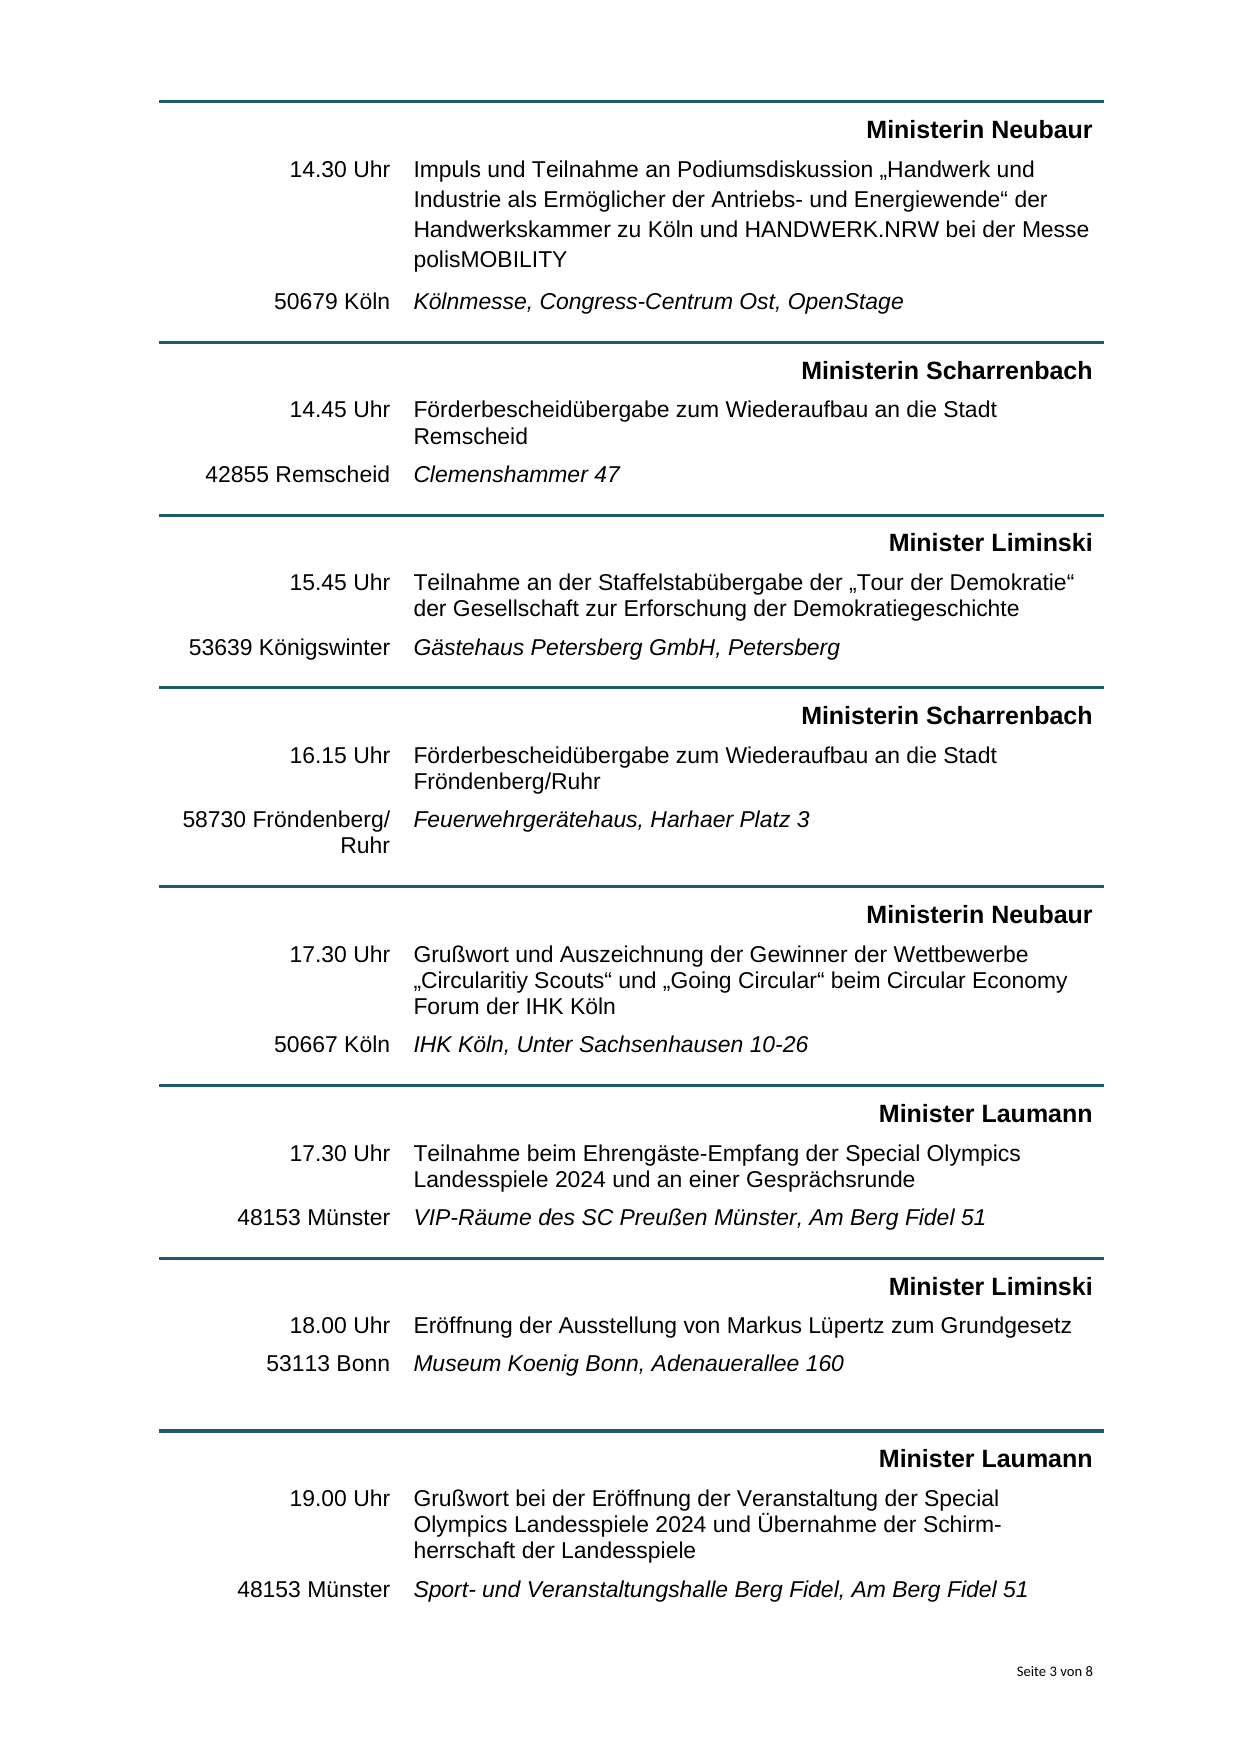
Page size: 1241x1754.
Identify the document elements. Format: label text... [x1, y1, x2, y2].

table_cell Förderbescheidübergabe zum Wiederaufbau an die Stadt Remscheid [402, 385, 1104, 449]
table_cell Kölnmesse, Congress-Centrum Ost, OpenStage [402, 276, 1104, 314]
table_cell 50667 Köln [159, 1020, 402, 1058]
table_cell 48153 Münster [159, 1564, 402, 1602]
table_header Minister Liminski [402, 1260, 1104, 1300]
table_cell Grußwort und Auszeichnung der Gewinner der Wettbewerbe „Circularitiy Scouts“ und „Going Circular“ beim Circular Economy Forum der IHK Köln [402, 929, 1104, 1019]
table_cell IHK Köln, Unter Sachsenhausen 10-26 [402, 1020, 1104, 1058]
table_header [159, 689, 402, 730]
table_cell Förderbescheidübergabe zum Wiederaufbau an die Stadt Fröndenberg/Ruhr [402, 730, 1104, 794]
table_header Minister Laumann [402, 1433, 1104, 1473]
table_cell 18.00 Uhr [159, 1300, 402, 1338]
table_cell Feuerwehrgerätehaus, Harhaer Platz 3 [402, 794, 1104, 859]
table_cell 53639 Königswinter [159, 622, 402, 660]
table_cell 15.45 Uhr [159, 557, 402, 622]
table_header Ministerin Scharrenbach [402, 344, 1104, 384]
table_cell 17.30 Uhr [159, 1128, 402, 1192]
table_cell 42855 Remscheid [159, 449, 402, 487]
table_cell 50679 Köln [159, 276, 402, 314]
table_cell 19.00 Uhr [159, 1473, 402, 1564]
table_header Minister Liminski [402, 517, 1104, 557]
table_header Ministerin Neubaur [402, 888, 1104, 929]
table_cell 17.30 Uhr [159, 929, 402, 1019]
table_cell Museum Koenig Bonn, Adenauerallee 160 [402, 1339, 1104, 1377]
table_header [159, 1260, 402, 1300]
table_cell Sport- und Veranstaltungshalle Berg Fidel, Am Berg Fidel 51 [402, 1564, 1104, 1602]
table_cell Teilnahme beim Ehrengäste-Empfang der Special Olympics Landesspiele 2024 und an einer Gesprächsrunde [402, 1128, 1104, 1192]
table_header [159, 888, 402, 929]
table_cell 48153 Münster [159, 1192, 402, 1230]
table_cell 16.15 Uhr [159, 730, 402, 794]
table_header [159, 103, 402, 144]
table_cell 14.45 Uhr [159, 385, 402, 449]
table_cell 53113 Bonn [159, 1339, 402, 1377]
table_cell Gästehaus Petersberg GmbH, Petersberg [402, 622, 1104, 660]
table_header [159, 1433, 402, 1473]
table_header Ministerin Scharrenbach [402, 689, 1104, 730]
table_cell 14.30 Uhr [159, 144, 402, 276]
table_cell Impuls und Teilnahme an Podiumsdiskussion „Handwerk und Industrie als Ermöglicher der Antriebs- und Energiewende“ der Handwerkskammer zu Köln und HANDWERK.NRW bei der Messe polisMOBILITY [402, 144, 1104, 276]
table_header [159, 1087, 402, 1128]
table_cell 58730 Fröndenberg/ Ruhr [159, 794, 402, 859]
table_header Minister Laumann [402, 1087, 1104, 1128]
table_cell VIP-Räume des SC Preußen Münster, Am Berg Fidel 51 [402, 1192, 1104, 1230]
table_cell Teilnahme an der Staffelstabübergabe der „Tour der Demokratie“ der Gesellschaft zur Erforschung der Demokratiegeschichte [402, 557, 1104, 622]
table_header Ministerin Neubaur [402, 103, 1104, 144]
table_cell Grußwort bei der Eröffnung der Veranstaltung der Special Olympics Landesspiele 2024 und Übernahme der Schirm- herrschaft der Landesspiele [402, 1473, 1104, 1564]
table_cell Eröffnung der Ausstellung von Markus Lüpertz zum Grundgesetz [402, 1300, 1104, 1338]
table_header [159, 517, 402, 557]
table_cell Clemenshammer 47 [402, 449, 1104, 487]
table_header [159, 344, 402, 384]
